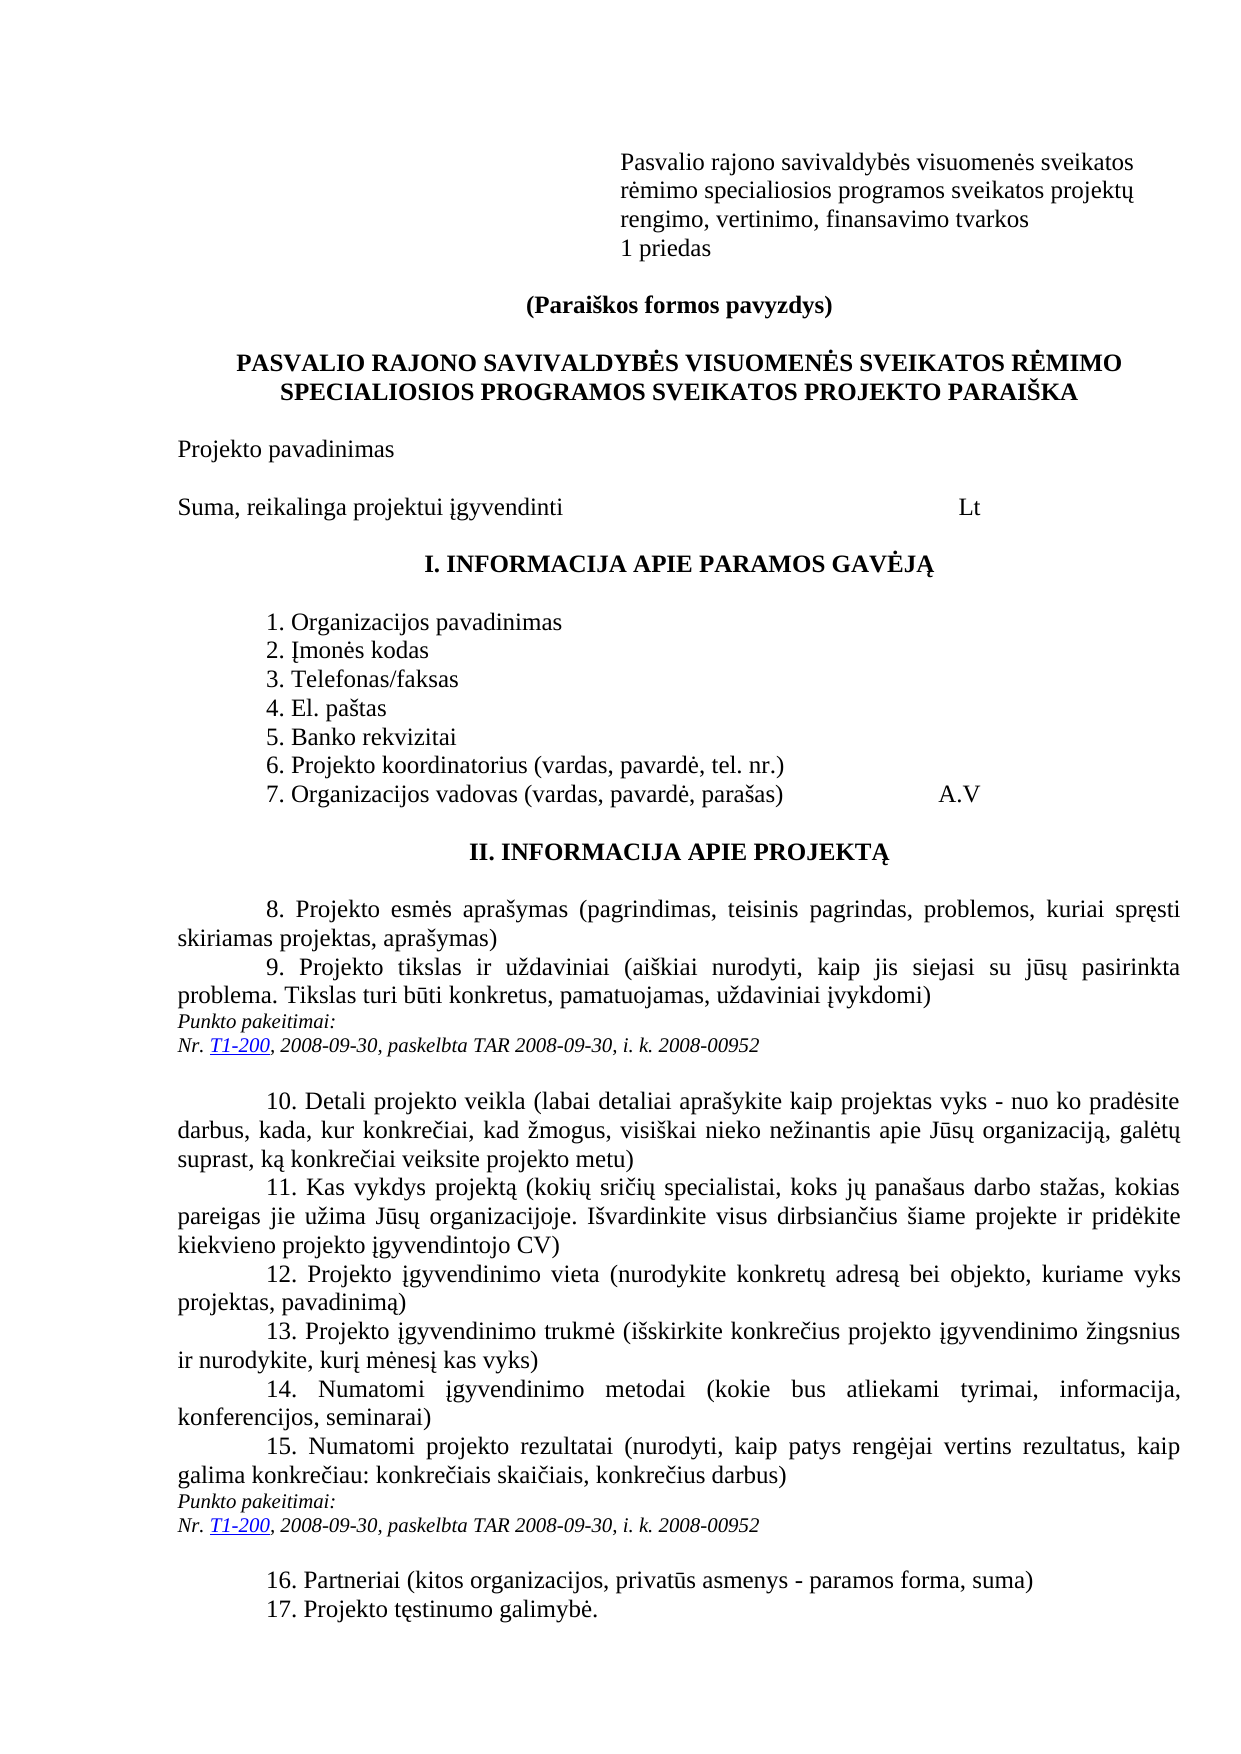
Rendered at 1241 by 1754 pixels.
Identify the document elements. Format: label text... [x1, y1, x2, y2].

text 2. Įmonės kodas [177, 636, 1181, 664]
text II. INFORMACIJA APIE PROJEKTĄ [177, 837, 1181, 866]
text 17. Projekto tęstinumo galimybė. [177, 1594, 1181, 1623]
text 10. Detali projekto veikla (labai detaliai aprašykite kaip projektas vyks - nuo ko pradėsite darbus, kada, kur konkrečiai, kad žmogus, visiškai nieko nežinantis apie Jūsų organizaciją, galėtų suprast, ką konkrečiai veiksite projekto metu) [177, 1086, 1181, 1172]
text 12. Projekto įgyvendinimo vieta (nurodykite konkretų adresą bei objekto, kuriame vyks projektas, pavadinimą) [177, 1259, 1181, 1316]
text Nr. T1-200, 2008-09-30, paskelbta TAR 2008-09-30, i. k. 2008-00952 [177, 1033, 1181, 1057]
text rėmimo specialiosios programos sveikatos projektų [177, 176, 1181, 204]
text 5. Banko rekvizitai [177, 722, 1181, 751]
text 13. Projekto įgyvendinimo trukmė (išskirkite konkrečius projekto įgyvendinimo žingsnius ir nurodykite, kurį mėnesį kas vyks) [177, 1316, 1181, 1374]
text 16. Partneriai (kitos organizacijos, privatūs asmenys - paramos forma, suma) [177, 1566, 1181, 1594]
text 3. Telefonas/faksas [177, 664, 1181, 693]
text (Paraiškos formos pavyzdys) [177, 291, 1181, 319]
text 4. El. paštas [177, 693, 1181, 722]
text Projekto pavadinimas [177, 434, 1181, 463]
text PASVALIO RAJONO SAVIVALDYBĖS VISUOMENĖS SVEIKATOS RĖMIMO SPECIALIOSIOS PROGRAMOS SVEIKATOS PROJEKTO PARAIŠKA [177, 348, 1181, 406]
text 1. Organizacijos pavadinimas [177, 607, 1181, 636]
text Punkto pakeitimai: [177, 1489, 1181, 1513]
text Pasvalio rajono savivaldybės visuomenės sveikatos [177, 147, 1181, 176]
text Suma, reikalinga projektui įgyvendinti Lt [177, 492, 1181, 521]
text 11. Kas vykdys projektą (kokių sričių specialistai, koks jų panašaus darbo stažas, kokias pareigas jie užima Jūsų organizacijoje. Išvardinkite visus dirbsiančius šiame projekte ir pridėkite kiekvieno projekto įgyvendintojo CV) [177, 1172, 1181, 1259]
text I. INFORMACIJA APIE PARAMOS GAVĖJĄ [177, 549, 1181, 578]
text Nr. T1-200, 2008-09-30, paskelbta TAR 2008-09-30, i. k. 2008-00952 [177, 1513, 1181, 1537]
text 7. Organizacijos vadovas (vardas, pavardė, parašas) A.V [177, 779, 1181, 808]
text 9. Projekto tikslas ir uždaviniai (aiškiai nurodyti, kaip jis siejasi su jūsų pasirinkta problema. Tikslas turi būti konkretus, pamatuojamas, uždaviniai įvykdomi) [177, 952, 1181, 1009]
text 8. Projekto esmės aprašymas (pagrindimas, teisinis pagrindas, problemos, kuriai spręsti skiriamas projektas, aprašymas) [177, 894, 1181, 952]
text 15. Numatomi projekto rezultatai (nurodyti, kaip patys rengėjai vertins rezultatus, kaip galima konkrečiau: konkrečiais skaičiais, konkrečius darbus) [177, 1431, 1181, 1489]
text rengimo, vertinimo, finansavimo tvarkos [177, 204, 1181, 233]
text 1 priedas [177, 233, 1181, 262]
text Punkto pakeitimai: [177, 1009, 1181, 1033]
text 6. Projekto koordinatorius (vardas, pavardė, tel. nr.) [177, 751, 1181, 779]
text 14. Numatomi įgyvendinimo metodai (kokie bus atliekami tyrimai, informacija, konferencijos, seminarai) [177, 1374, 1181, 1431]
